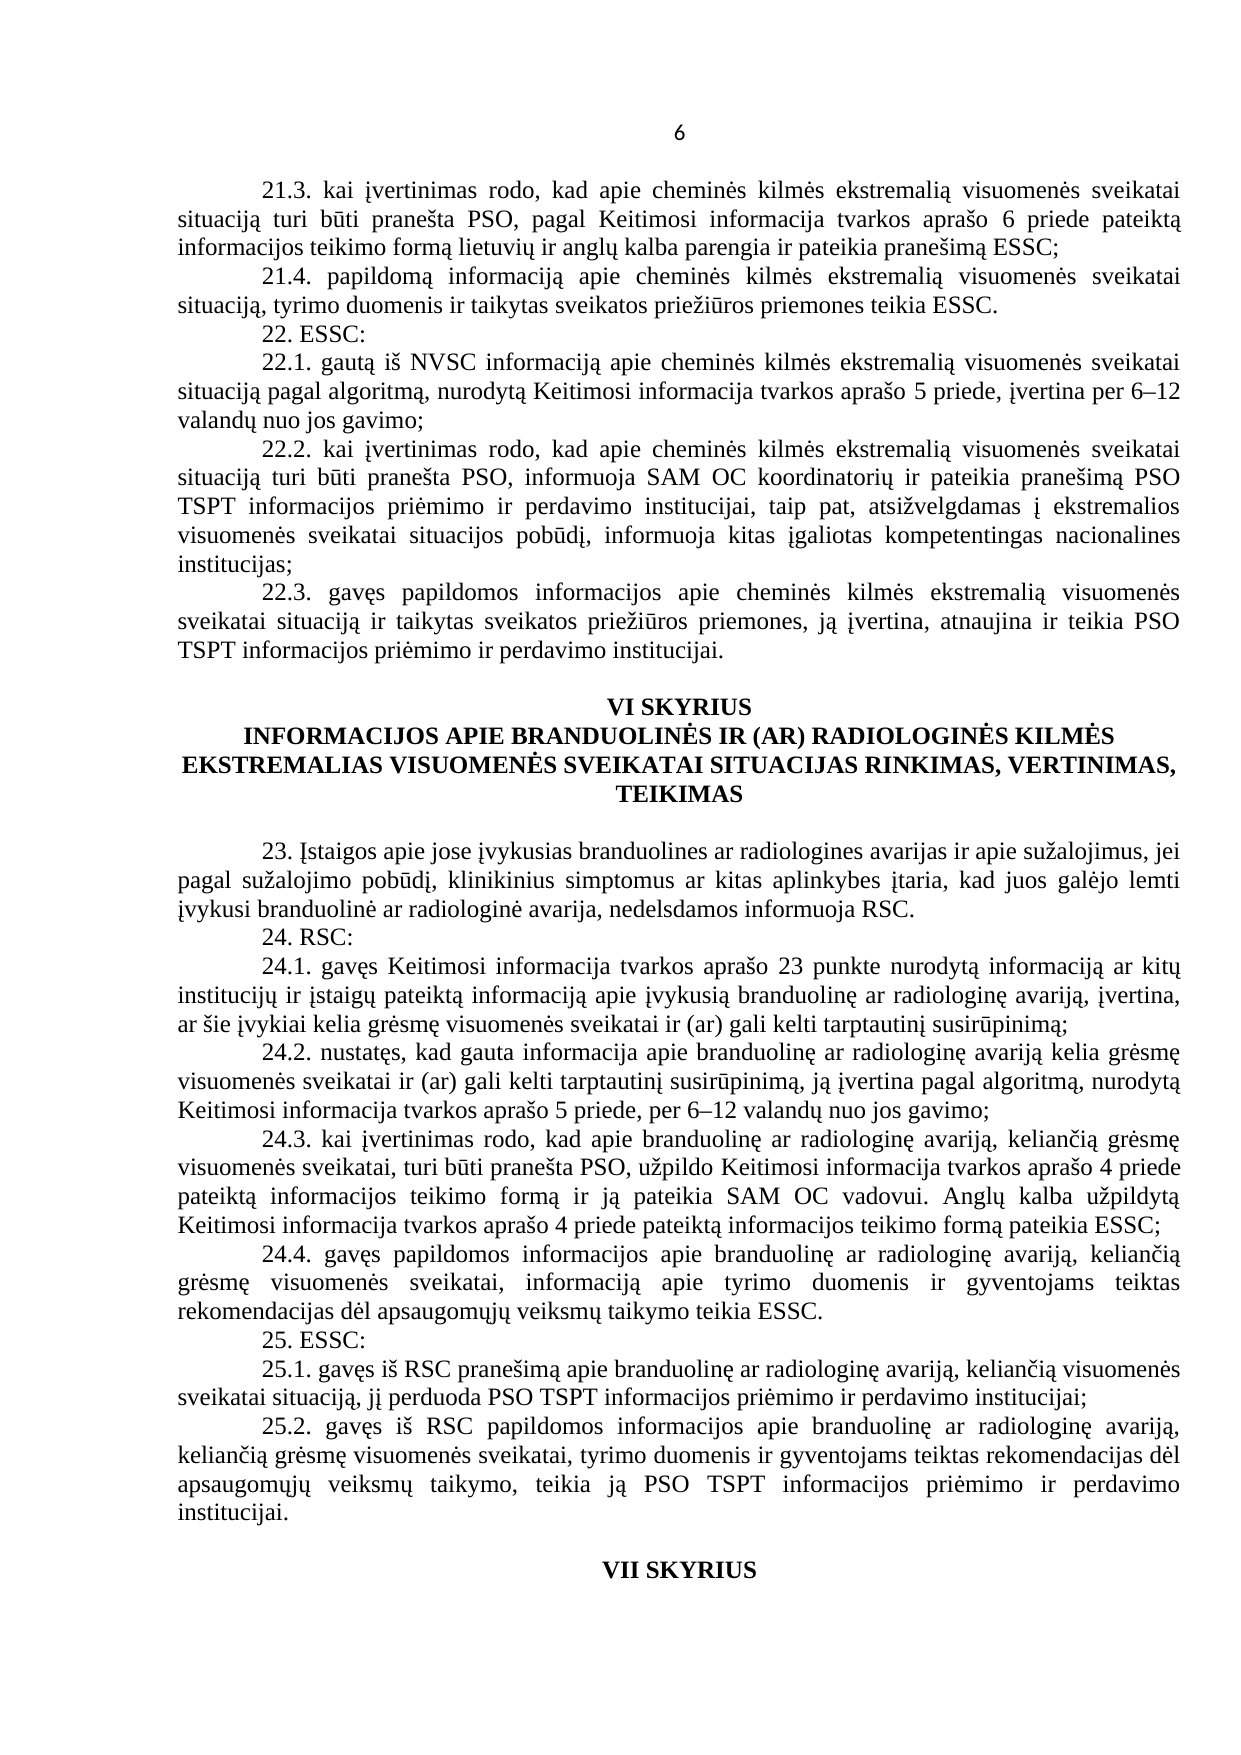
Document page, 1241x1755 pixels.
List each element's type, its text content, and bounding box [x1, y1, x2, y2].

text 25.2. gavęs iš RSC papildomos informacijos apie branduolinę ar radiologinę avariją, keliančią grėsmę visuomenės sveikatai, tyrimo duomenis ir gyventojams teiktas rekomendacijas dėl apsaugomųjų veiksmų taikymo, teikia ją PSO TSPT informacijos priėmimo ir perdavimo institucijai. [177, 1411, 1181, 1526]
text 22.3. gavęs papildomos informacijos apie cheminės kilmės ekstremalią visuomenės sveikatai situaciją ir taikytas sveikatos priežiūros priemones, ją įvertina, atnaujina ir teikia PSO TSPT informacijos priėmimo ir perdavimo institucijai. [177, 577, 1181, 664]
text 24.2. nustatęs, kad gauta informacija apie branduolinę ar radiologinę avariją kelia grėsmę visuomenės sveikatai ir (ar) gali kelti tarptautinį susirūpinimą, ją įvertina pagal algoritmą, nurodytą Keitimosi informacija tvarkos aprašo 5 priede, per 6–12 valandų nuo jos gavimo; [177, 1037, 1181, 1124]
text 21.4. papildomą informaciją apie cheminės kilmės ekstremalią visuomenės sveikatai situaciją, tyrimo duomenis ir taikytas sveikatos priežiūros priemones teikia ESSC. [177, 261, 1181, 319]
text 24.3. kai įvertinimas rodo, kad apie branduolinę ar radiologinę avariją, keliančią grėsmę visuomenės sveikatai, turi būti pranešta PSO, užpildo Keitimosi informacija tvarkos aprašo 4 priede pateiktą informacijos teikimo formą ir ją pateikia SAM OC vadovui. Anglų kalba užpildytą Keitimosi informacija tvarkos aprašo 4 priede pateiktą informacijos teikimo formą pateikia ESSC; [177, 1124, 1181, 1239]
text 22.2. kai įvertinimas rodo, kad apie cheminės kilmės ekstremalią visuomenės sveikatai situaciją turi būti pranešta PSO, informuoja SAM OC koordinatorių ir pateikia pranešimą PSO TSPT informacijos priėmimo ir perdavimo institucijai, taip pat, atsižvelgdamas į ekstremalios visuomenės sveikatai situacijos pobūdį, informuoja kitas įgaliotas kompetentingas nacionalines institucijas; [177, 434, 1181, 577]
text 24. RSC: [177, 922, 1181, 951]
text 22. ESSC: [177, 319, 1181, 347]
text 24.1. gavęs Keitimosi informacija tvarkos aprašo 23 punkte nurodytą informaciją ar kitų institucijų ir įstaigų pateiktą informaciją apie įvykusią branduolinę ar radiologinę avariją, įvertina, ar šie įvykiai kelia grėsmę visuomenės sveikatai ir (ar) gali kelti tarptautinį susirūpinimą; [177, 951, 1181, 1037]
text 25.1. gavęs iš RSC pranešimą apie branduolinę ar radiologinę avariją, keliančią visuomenės sveikatai situaciją, jį perduoda PSO TSPT informacijos priėmimo ir perdavimo institucijai; [177, 1354, 1181, 1411]
text 25. ESSC: [177, 1325, 1181, 1354]
text 23. Įstaigos apie jose įvykusias branduolines ar radiologines avarijas ir apie sužalojimus, jei pagal sužalojimo pobūdį, klinikinius simptomus ar kitas aplinkybes įtaria, kad juos galėjo lemti įvykusi branduolinė ar radiologinė avarija, nedelsdamos informuoja RSC. [177, 836, 1181, 922]
text 24.4. gavęs papildomos informacijos apie branduolinę ar radiologinę avariją, keliančią grėsmę visuomenės sveikatai, informaciją apie tyrimo duomenis ir gyventojams teiktas rekomendacijas dėl apsaugomųjų veiksmų taikymo teikia ESSC. [177, 1239, 1181, 1325]
text VI SKYRIUS [177, 692, 1181, 721]
text 22.1. gautą iš NVSC informaciją apie cheminės kilmės ekstremalią visuomenės sveikatai situaciją pagal algoritmą, nurodytą Keitimosi informacija tvarkos aprašo 5 priede, įvertina per 6–12 valandų nuo jos gavimo; [177, 347, 1181, 434]
text VII SKYRIUS [177, 1555, 1181, 1584]
text INFORMACIJOS APIE BRANDUOLINĖS IR (AR) RADIOLOGINĖS KILMĖS EKSTREMALIAS VISUOMENĖS SVEIKATAI SITUACIJAS RINKIMAS, VERTINIMAS, TEIKIMAS [177, 721, 1181, 807]
text 21.3. kai įvertinimas rodo, kad apie cheminės kilmės ekstremalią visuomenės sveikatai situaciją turi būti pranešta PSO, pagal Keitimosi informacija tvarkos aprašo 6 priede pateiktą informacijos teikimo formą lietuvių ir anglų kalba parengia ir pateikia pranešimą ESSC; [177, 175, 1181, 261]
